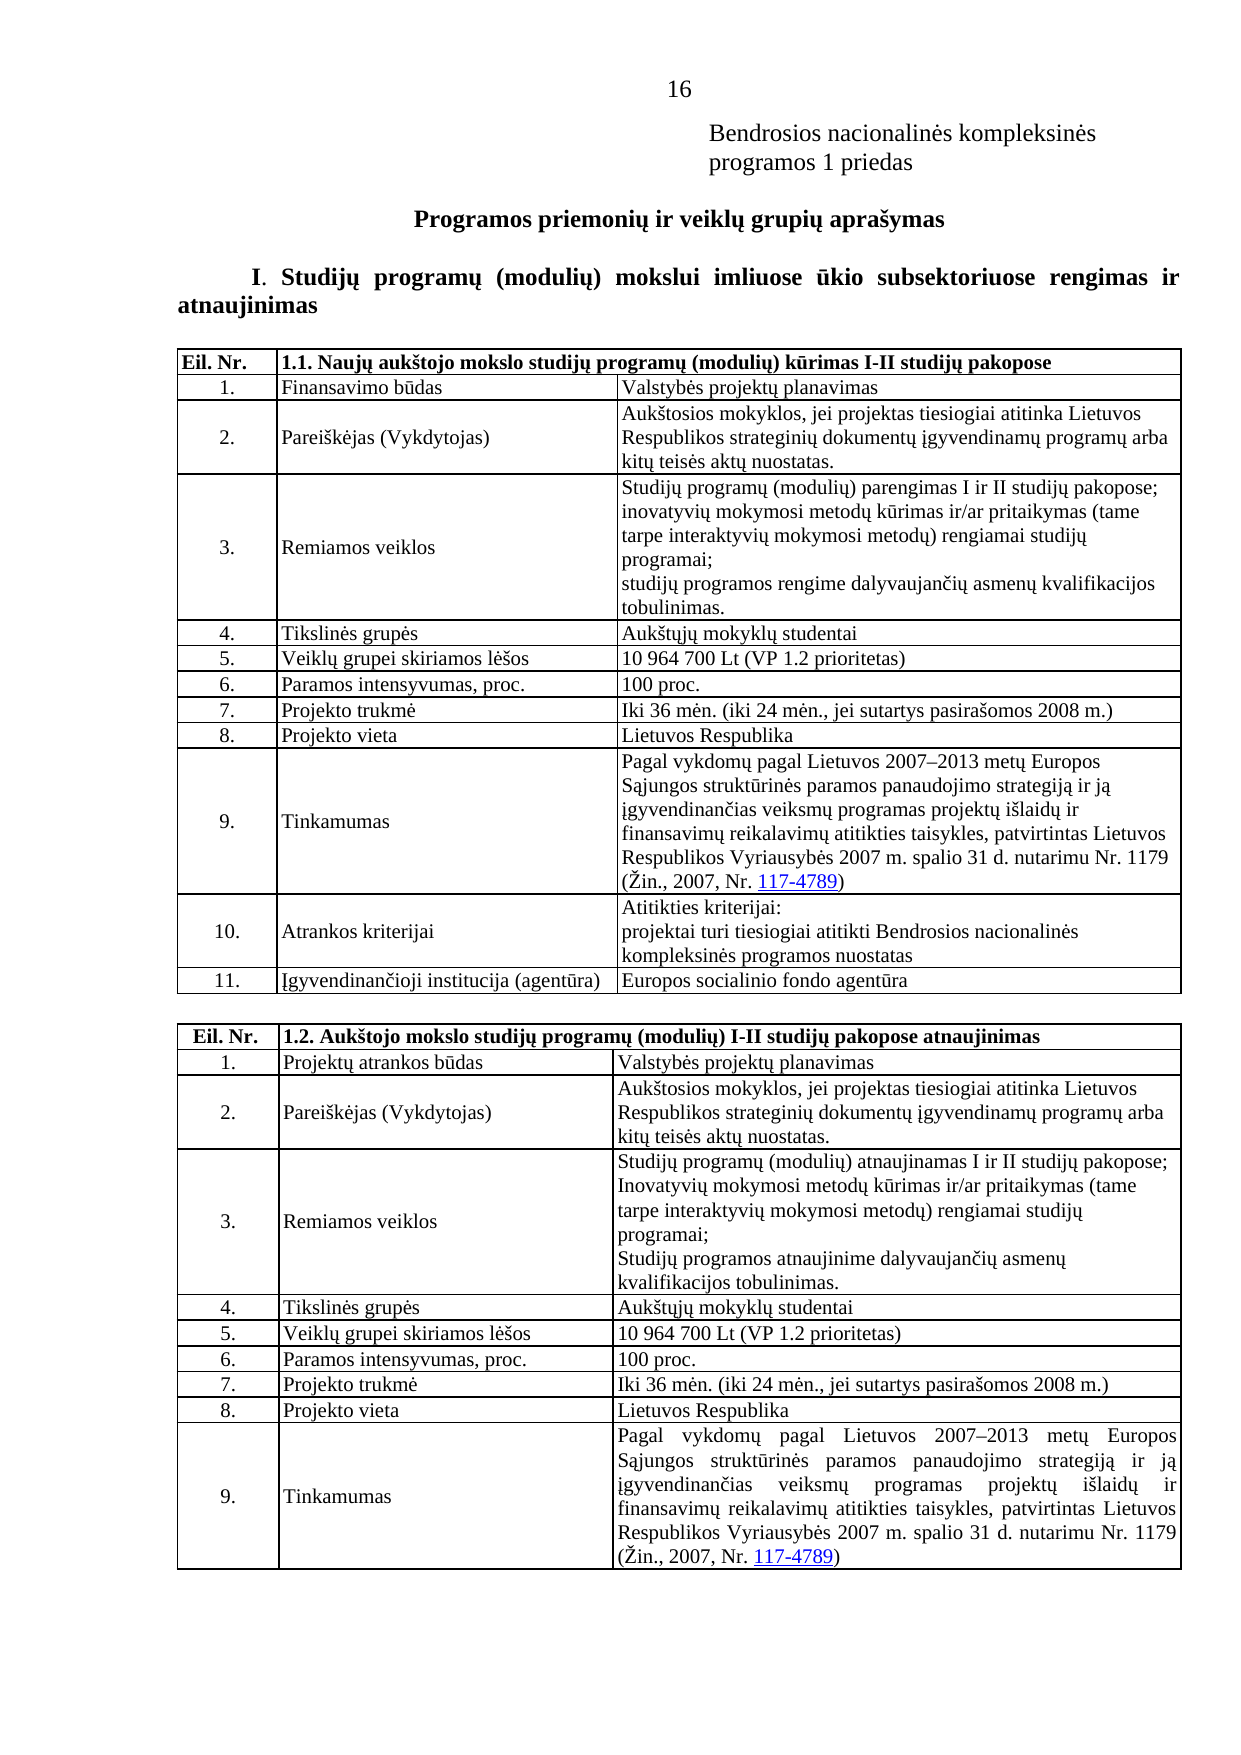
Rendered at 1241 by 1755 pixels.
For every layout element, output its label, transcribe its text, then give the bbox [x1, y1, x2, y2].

table_cell 8. [274, 1398, 278, 1422]
table_cell Remiamos veiklos [278, 475, 617, 619]
table_cell Pareiškėjas (Vykdytojas) [280, 1076, 612, 1148]
table_cell Tinkamumas [278, 749, 617, 893]
table_cell 9. [178, 1423, 278, 1568]
table_cell 1. [274, 1050, 278, 1074]
text Programos priemonių ir veiklų grupių aprašymas [177, 204, 1181, 233]
table_cell 2. [178, 401, 276, 473]
text programos 1 priedas [177, 147, 1181, 176]
table_cell 10. [178, 895, 276, 967]
table_cell 9. [178, 749, 276, 893]
table_cell Remiamos veiklos [280, 1150, 612, 1294]
table_cell 7. [274, 1372, 278, 1396]
table_cell Tinkamumas [280, 1423, 612, 1568]
text Bendrosios nacionalinės kompleksinės [177, 118, 1181, 147]
table_cell 2. [178, 1076, 278, 1148]
table_cell 3. [178, 475, 276, 619]
table_cell Atrankos kriterijai [278, 895, 617, 967]
table_cell 5. [274, 1321, 278, 1345]
table_cell Pareiškėjas (Vykdytojas) [278, 401, 617, 473]
table_cell 3. [178, 1150, 278, 1294]
table_cell 6. [274, 1347, 278, 1371]
text I. Studijų programų (modulių) mokslui imliuose ūkio subsektoriuose rengimas ir atnaujinimas [177, 262, 1181, 319]
table_cell 4. [274, 1295, 278, 1319]
